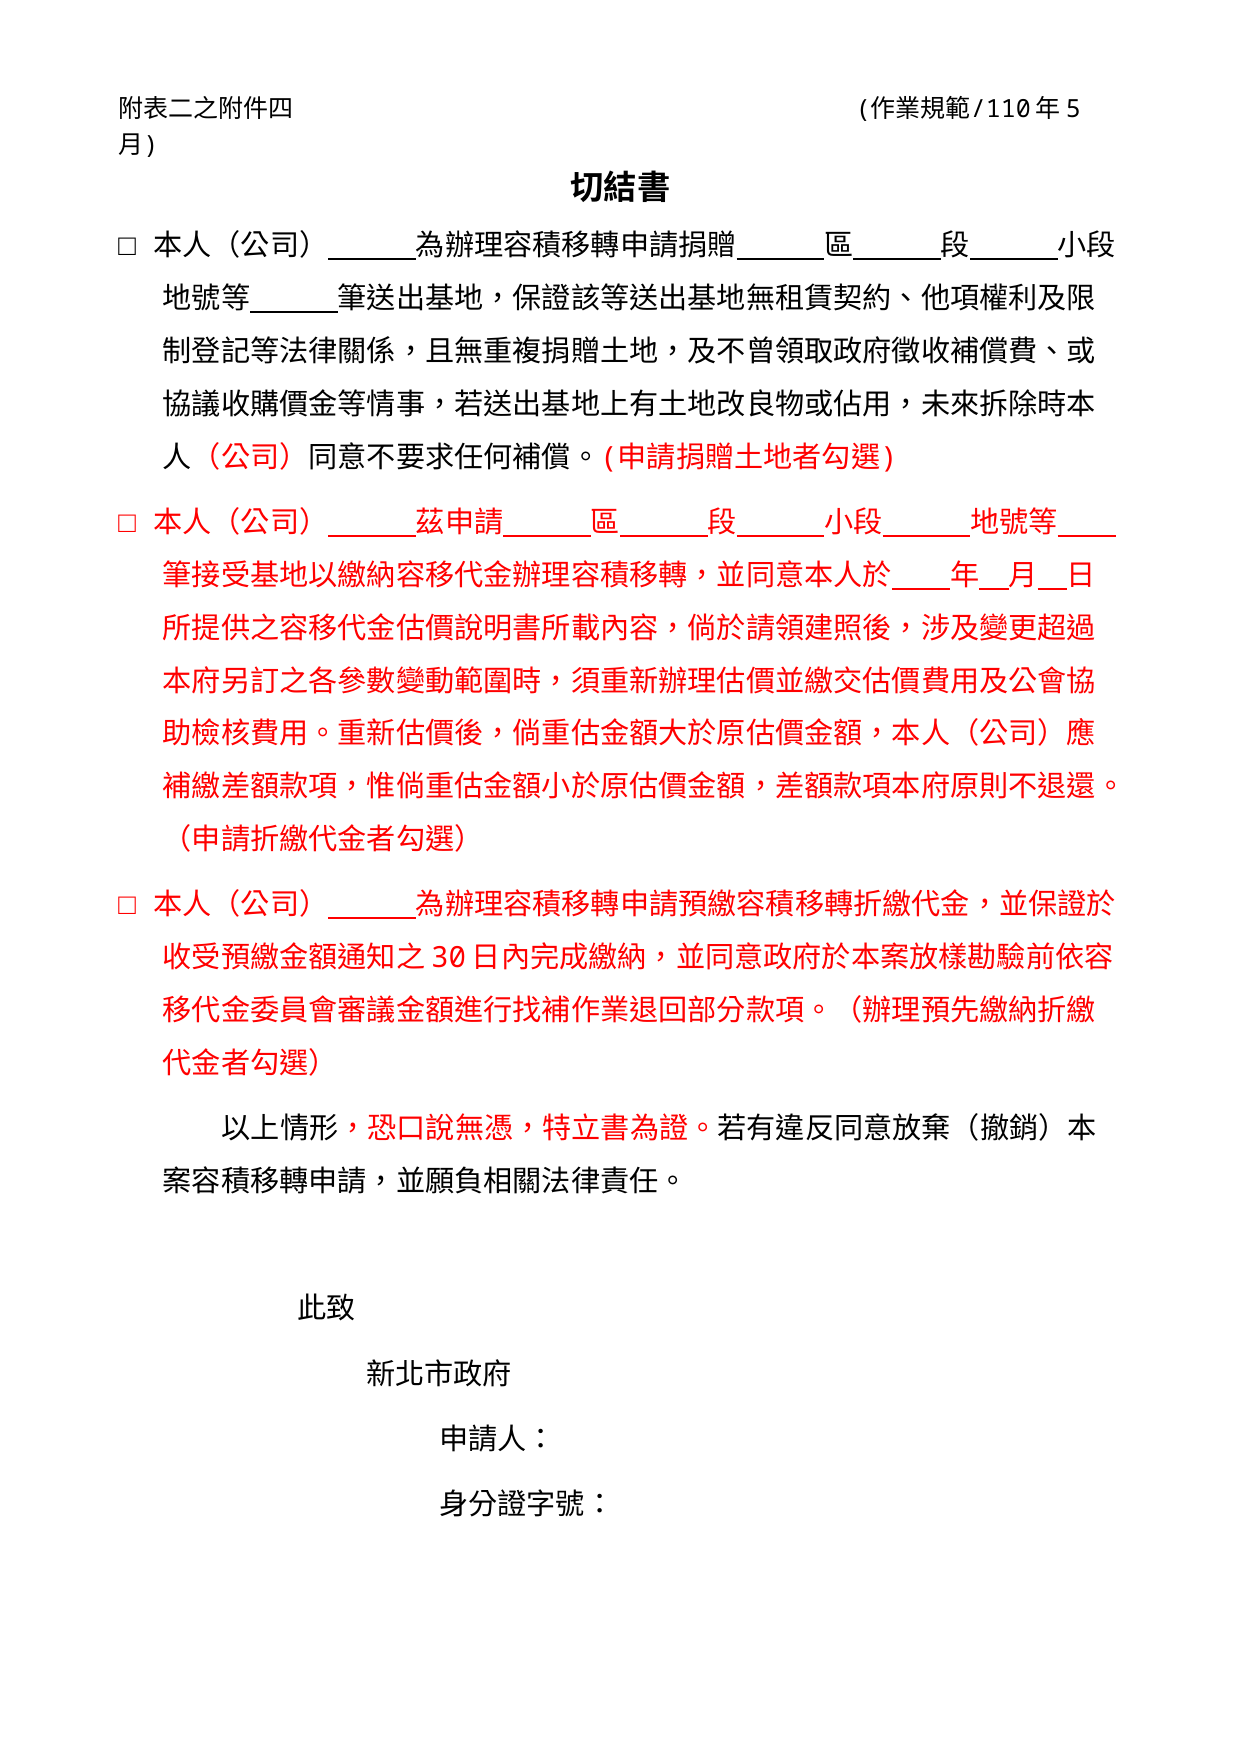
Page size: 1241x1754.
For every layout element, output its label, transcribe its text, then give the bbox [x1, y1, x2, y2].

text □ 本人（公司） 茲申請 區 段 小段 地號等 筆接受基地以繳納容移代金辦理容積移轉，並同意本人於 年 月 日所提供之容移代金估價說明書所載內容，倘於請領建照後，涉及變更超過本府另訂之各參數變動範圍時，須重新辦理估價並繳交估價費用及公會協助檢核費用。重新估價後，倘重估金額大於原估價金額，本人（公司）應補繳差額款項，惟倘重估金額小於原估價金額，差額款項本府原則不退還。（申請折繳代金者勾選） [118, 498, 1122, 858]
text 切結書 [118, 161, 1122, 209]
text 新北市政府 [118, 1350, 1122, 1393]
text □ 本人（公司） 為辦理容積移轉申請捐贈 區 段 小段 地號等 筆送出基地，保證該等送出基地無租賃契約、他項權利及限制登記等法律關係，且無重複捐贈土地，及不曾領取政府徵收補償費、或協議收購價金等情事，若送出基地上有土地改良物或佔用，未來拆除時本人（公司）同意不要求任何補償。(申請捐贈土地者勾選) [118, 222, 1122, 476]
text 此致 [118, 1285, 1122, 1327]
text 身分證字號： [118, 1481, 1122, 1523]
text 申請人： [118, 1416, 1122, 1458]
text □ 本人（公司） 為辦理容積移轉申請預繳容積移轉折繳代金，並保證於收受預繳金額通知之30日內完成繳納，並同意政府於本案放樣勘驗前依容移代金委員會審議金額進行找補作業退回部分款項。（辦理預先繳納折繳代金者勾選） [118, 881, 1122, 1082]
text 以上情形，恐口說無憑，特立書為證。若有違反同意放棄（撤銷）本案容積移轉申請，並願負相關法律責任。 [162, 1105, 1122, 1200]
